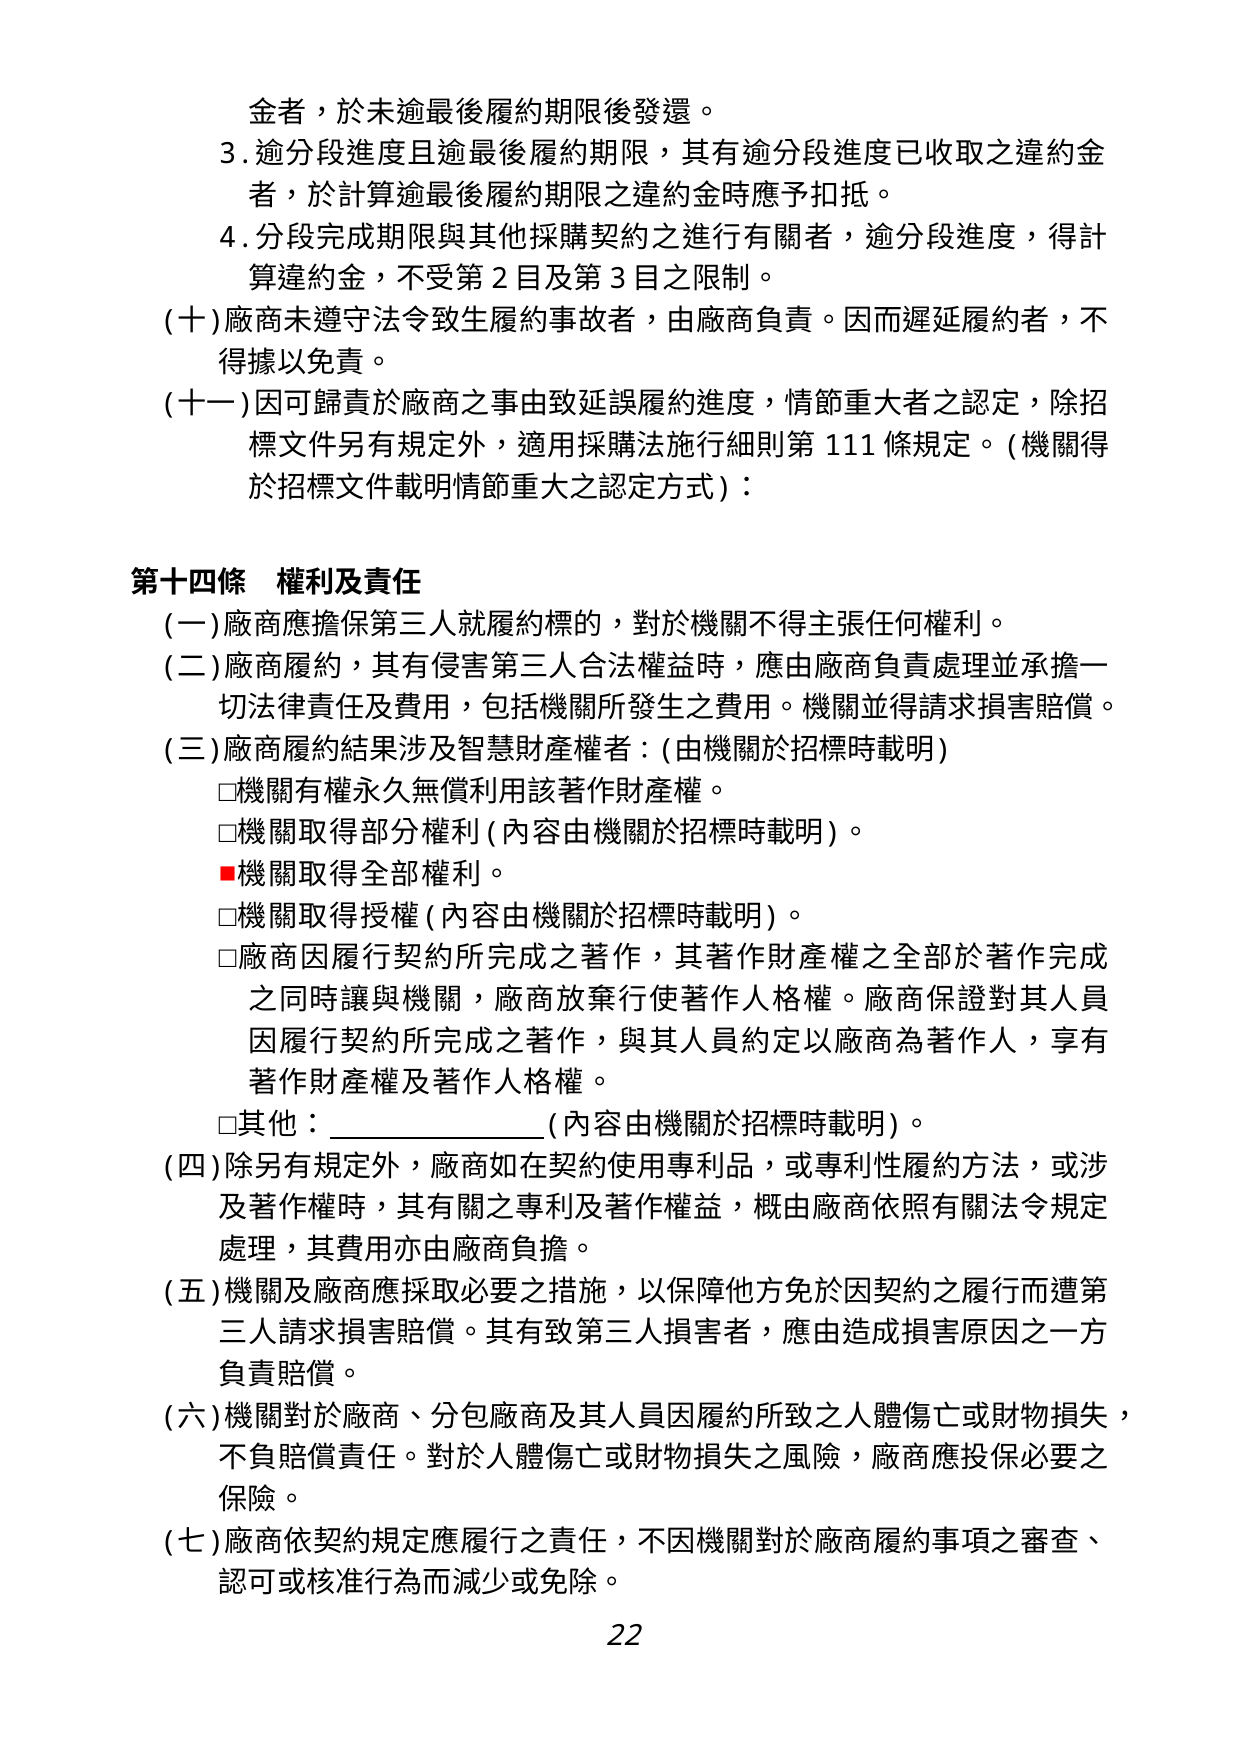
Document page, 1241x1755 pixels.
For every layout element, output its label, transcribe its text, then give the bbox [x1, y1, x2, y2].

text 4.分段完成期限與其他採購契約之進行有關者，逾分段進度，得計算違約金，不受第2目及第3目之限制。 [218, 214, 1108, 297]
text □機關取得部分權利(內容由機關於招標時載明)。 [218, 809, 1110, 851]
text □機關有權永久無償利用該著作財產權。 [218, 768, 1110, 809]
text (十)廠商未遵守法令致生履約事故者，由廠商負責。因而遲延履約者，不得據以免責。 [159, 297, 1110, 380]
text (六)機關對於廠商、分包廠商及其人員因履約所致之人體傷亡或財物損失，不負賠償責任。對於人體傷亡或財物損失之風險，廠商應投保必要之保險。 [159, 1393, 1110, 1518]
text (四)除另有規定外，廠商如在契約使用專利品，或專利性履約方法，或涉及著作權時，其有關之專利及著作權益，概由廠商依照有關法令規定處理，其費用亦由廠商負擔。 [159, 1143, 1110, 1268]
text □廠商因履行契約所完成之著作，其著作財產權之全部於著作完成之同時讓與機關，廠商放棄行使著作人格權。廠商保證對其人員因履行契約所完成之著作，與其人員約定以廠商為著作人，享有著作財產權及著作人格權。 [218, 934, 1110, 1101]
text (十一)因可歸責於廠商之事由致延誤履約進度，情節重大者之認定，除招標文件另有規定外，適用採購法施行細則第111條規定。(機關得於招標文件載明情節重大之認定方式)： [159, 380, 1110, 505]
text □其他： (內容由機關於招標時載明)。 [218, 1101, 1110, 1143]
text (一)廠商應擔保第三人就履約標的，對於機關不得主張任何權利。 [159, 601, 1110, 643]
text (七)廠商依契約規定應履行之責任，不因機關對於廠商履約事項之審查、認可或核准行為而減少或免除。 [159, 1518, 1110, 1601]
text (三)廠商履約結果涉及智慧財產權者：(由機關於招標時載明) [159, 726, 1110, 768]
text ■機關取得全部權利。 [218, 851, 1110, 893]
text 第十四條 權利及責任 [130, 559, 1110, 601]
text 3.逾分段進度且逾最後履約期限，其有逾分段進度已收取之違約金者，於計算逾最後履約期限之違約金時應予扣抵。 [218, 130, 1108, 214]
text □機關取得授權(內容由機關於招標時載明)。 [218, 893, 1110, 934]
text (五)機關及廠商應採取必要之措施，以保障他方免於因契約之履行而遭第三人請求損害賠償。其有致第三人損害者，應由造成損害原因之一方負責賠償。 [159, 1268, 1110, 1393]
text 金者，於未逾最後履約期限後發還。 [218, 89, 1108, 130]
text (二)廠商履約，其有侵害第三人合法權益時，應由廠商負責處理並承擔一切法律責任及費用，包括機關所發生之費用。機關並得請求損害賠償。 [159, 643, 1110, 726]
